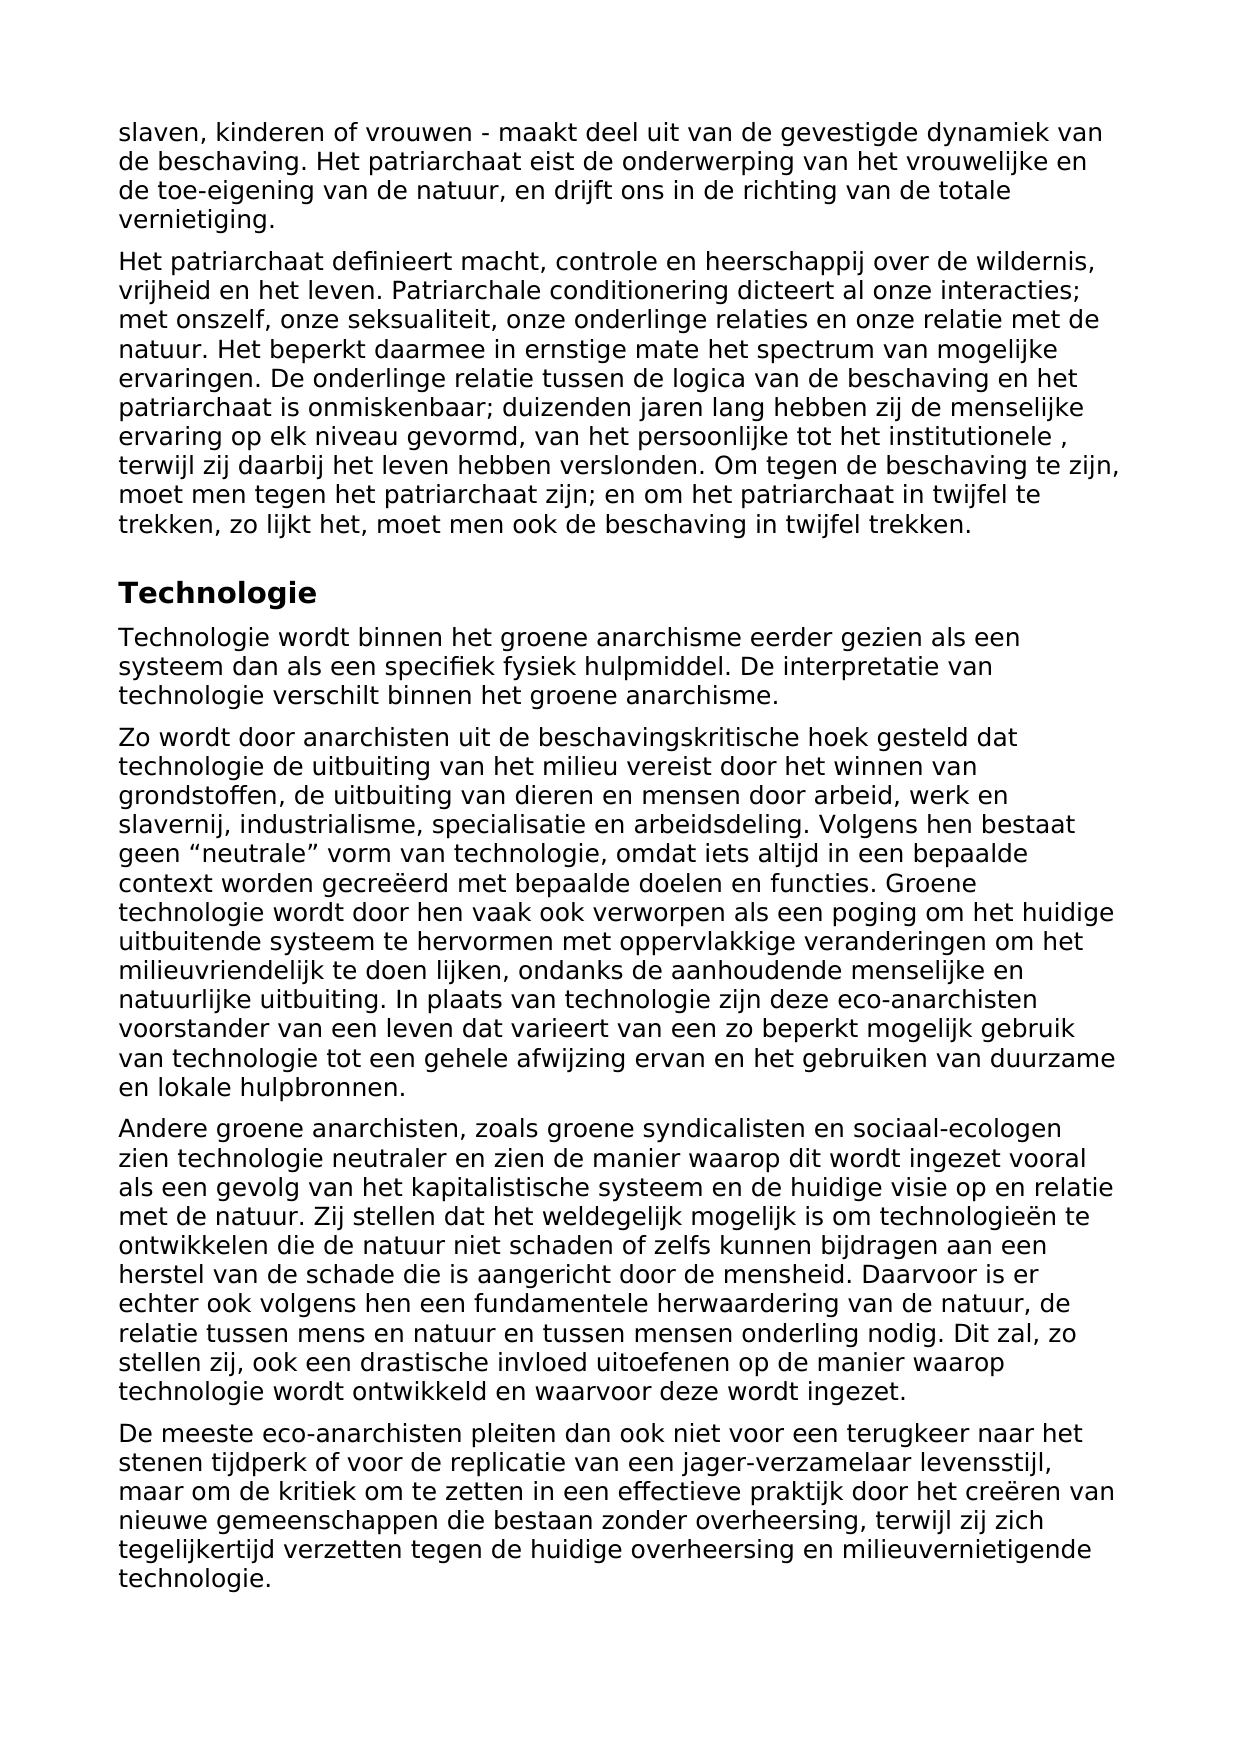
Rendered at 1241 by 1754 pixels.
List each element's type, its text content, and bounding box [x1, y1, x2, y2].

subtitle Technologie [118, 576, 1122, 610]
text Zo wordt door anarchisten uit de beschavingskritische hoek gesteld dat technologie de uitbuiting van het milieu vereist door het winnen van grondstoffen, de uitbuiting van dieren en mensen door arbeid, werk en slavernij, industrialisme, specialisatie en arbeidsdeling. Volgens hen bestaat geen “neutrale” vorm van technologie, omdat iets altijd in een bepaalde context worden gecreëerd met bepaalde doelen en functies. Groene technologie wordt door hen vaak ook verworpen als een poging om het huidige uitbuitende systeem te hervormen met oppervlakkige veranderingen om het milieuvriendelijk te doen lijken, ondanks de aanhoudende menselijke en natuurlijke uitbuiting. In plaats van technologie zijn deze eco-anarchisten voorstander van een leven dat varieert van een zo beperkt mogelijk gebruik van technologie tot een gehele afwijzing ervan en het gebruiken van duurzame en lokale hulpbronnen. [118, 723, 1122, 1102]
text Het patriarchaat definieert macht, controle en heerschappij over de wildernis, vrijheid en het leven. Patriarchale conditionering dicteert al onze interacties; met onszelf, onze seksualiteit, onze onderlinge relaties en onze relatie met de natuur. Het beperkt daarmee in ernstige mate het spectrum van mogelijke ervaringen. De onderlinge relatie tussen de logica van de beschaving en het patriarchaat is onmiskenbaar; duizenden jaren lang hebben zij de menselijke ervaring op elk niveau gevormd, van het persoonlijke tot het institutionele , terwijl zij daarbij het leven hebben verslonden. Om tegen de beschaving te zijn, moet men tegen het patriarchaat zijn; en om het patriarchaat in twijfel te trekken, zo lijkt het, moet men ook de beschaving in twijfel trekken. [118, 247, 1122, 539]
text Technologie wordt binnen het groene anarchisme eerder gezien als een systeem dan als een specifiek fysiek hulpmiddel. De interpretatie van technologie verschilt binnen het groene anarchisme. [118, 623, 1122, 710]
text De meeste eco-anarchisten pleiten dan ook niet voor een terugkeer naar het stenen tijdperk of voor de replicatie van een jager-verzamelaar levensstijl, maar om de kritiek om te zetten in een effectieve praktijk door het creëren van nieuwe gemeenschappen die bestaan zonder overheersing, terwijl zij zich tegelijkertijd verzetten tegen de huidige overheersing en milieuvernietigende technologie. [118, 1419, 1122, 1594]
text slaven, kinderen of vrouwen - maakt deel uit van de gevestigde dynamiek van de beschaving. Het patriarchaat eist de onderwerping van het vrouwelijke en de toe-eigening van de natuur, en drijft ons in de richting van de totale vernietiging. [118, 118, 1122, 235]
text Andere groene anarchisten, zoals groene syndicalisten en sociaal-ecologen zien technologie neutraler en zien de manier waarop dit wordt ingezet vooral als een gevolg van het kapitalistische systeem en de huidige visie op en relatie met de natuur. Zij stellen dat het weldegelijk mogelijk is om technologieën te ontwikkelen die de natuur niet schaden of zelfs kunnen bijdragen aan een herstel van de schade die is aangericht door de mensheid. Daarvoor is er echter ook volgens hen een fundamentele herwaardering van de natuur, de relatie tussen mens en natuur en tussen mensen onderling nodig. Dit zal, zo stellen zij, ook een drastische invloed uitoefenen op de manier waarop technologie wordt ontwikkeld en waarvoor deze wordt ingezet. [118, 1114, 1122, 1406]
